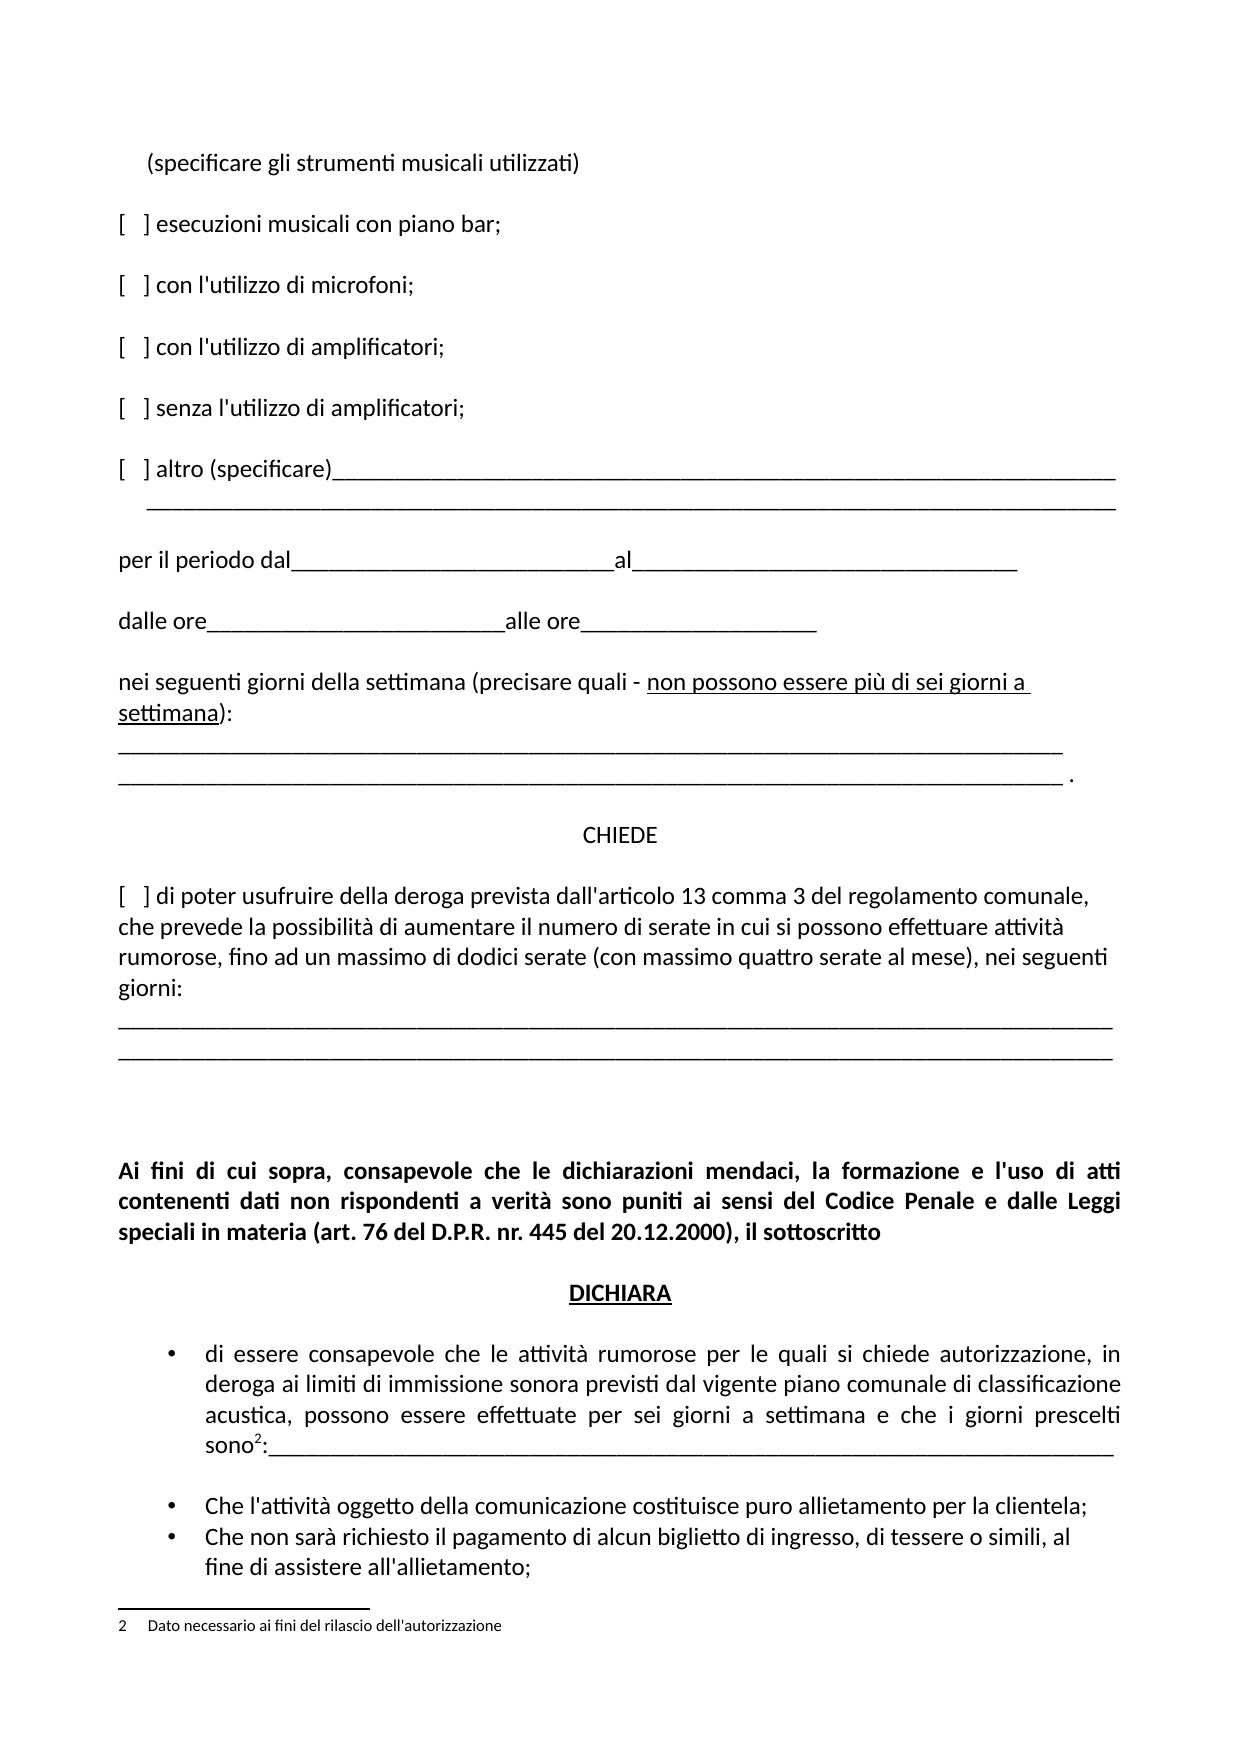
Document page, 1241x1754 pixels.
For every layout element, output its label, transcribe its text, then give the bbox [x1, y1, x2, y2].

text (specificare gli strumenti musicali utilizzati) [118, 148, 1122, 178]
list Che non sarà richiesto il pagamento di alcun biglietto di ingresso, di tessere o simili, al [167, 1521, 1122, 1552]
text [ ] di poter usufruire della deroga prevista dall'articolo 13 comma 3 del regolamento comunale, che prevede la possibilità di aumentare il numero di serate in cui si possono effettuare attività rumorose, fino ad un massimo di dodici serate (con massimo quattro serate al mese), nei seguenti giorni: ________________________________________________________________________________________________________________________________________________________________ [118, 880, 1122, 1063]
text CHIEDE [118, 819, 1122, 849]
text ____________________________________________________________________________ . [118, 758, 1122, 788]
text [ ] senza l'utilizzo di amplificatori; [118, 392, 1122, 422]
list fine di assistere all'allietamento; [167, 1552, 1122, 1582]
text per il periodo dal__________________________al_______________________________ [118, 544, 1122, 575]
text [ ] esecuzioni musicali con piano bar; [118, 209, 1122, 239]
list di essere consapevole che le attività rumorose per le quali si chiede autorizzazione, in deroga ai limiti di immissione sonora previsti dal vigente piano comunale di classificazione acustica, possono essere effettuate per sei giorni a settimana e che i giorni prescelti sono:____________________________________________________________________ [167, 1338, 1122, 1460]
text nei seguenti giorni della settimana (precisare quali - non possono essere più di sei giorni a settimana): ____________________________________________________________________________ [118, 666, 1122, 758]
list Che l'attività oggetto della comunicazione costituisce puro allietamento per la clientela; [167, 1491, 1122, 1521]
text DICHIARA [118, 1277, 1122, 1307]
text [ ] altro (specificare)_______________________________________________________________ [118, 453, 1122, 483]
list Dato necessario ai fini del rilascio dell'autorizzazione [118, 1616, 1122, 1636]
text Ai fini di cui sopra, consapevole che le dichiarazioni mendaci, la formazione e l'uso di atti contenenti dati non rispondenti a verità sono puniti ai sensi del Codice Penale e dalle Leggi speciali in materia (art. 76 del D.P.R. nr. 445 del 20.12.2000), il sottoscritto [118, 1155, 1122, 1246]
text ______________________________________________________________________________ [118, 483, 1122, 514]
text dalle ore________________________alle ore___________________ [118, 605, 1122, 636]
text [ ] con l'utilizzo di microfoni; [118, 270, 1122, 300]
text [ ] con l'utilizzo di amplificatori; [118, 331, 1122, 361]
